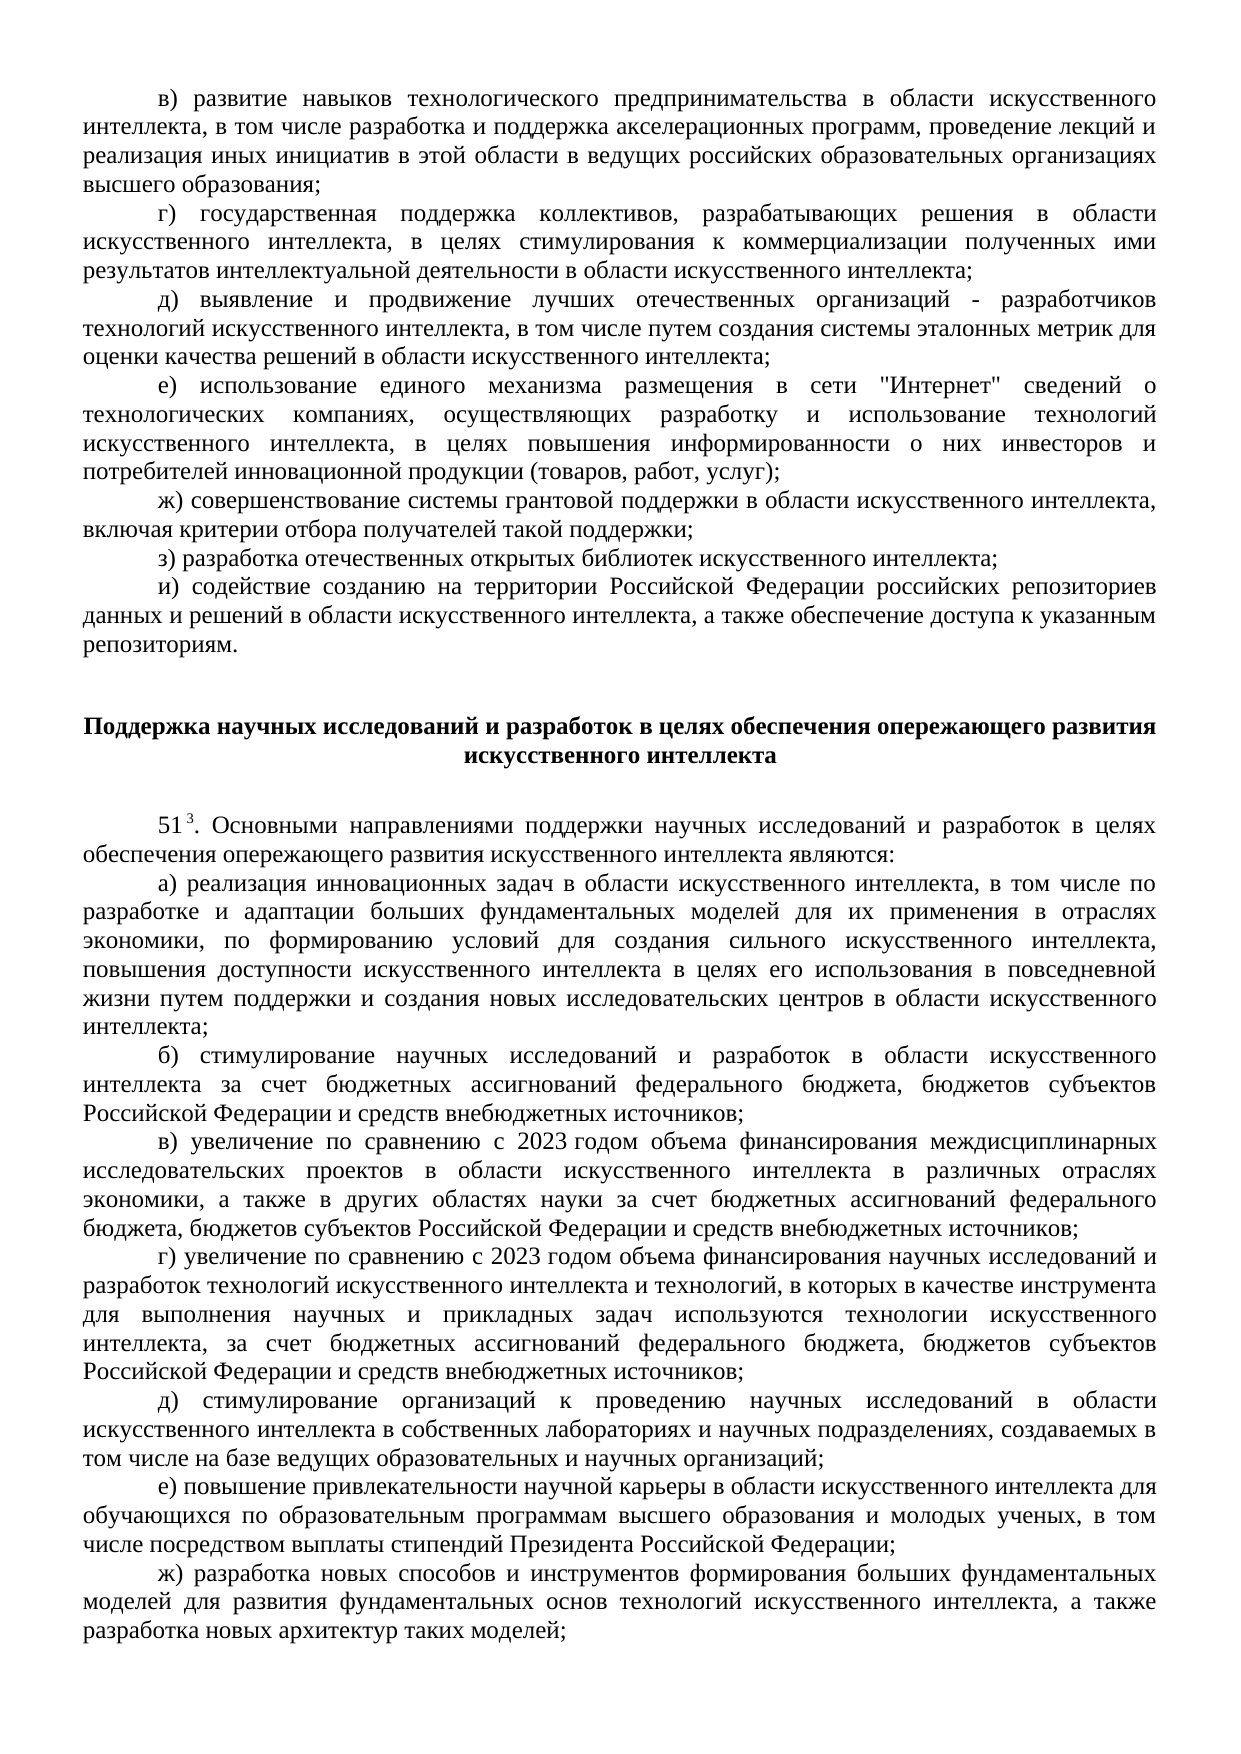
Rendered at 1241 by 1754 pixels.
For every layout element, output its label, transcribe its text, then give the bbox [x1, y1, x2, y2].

text и) содействие созданию на территории Российской Федерации российских репозиториев данных и решений в области искусственного интеллекта, а также обеспечение доступа к указанным репозиториям. [83, 571, 1157, 658]
text г) увеличение по сравнению с 2023 годом объема финансирования научных исследований и разработок технологий искусственного интеллекта и технологий, в которых в качестве инструмента для выполнения научных и прикладных задач используются технологии искусственного интеллекта, за счет бюджетных ассигнований федерального бюджета, бюджетов субъектов Российской Федерации и средств внебюджетных источников; [83, 1241, 1157, 1385]
text ж) совершенствование системы грантовой поддержки в области искусственного интеллекта, включая критерии отбора получателей такой поддержки; [83, 485, 1157, 543]
text 51 3. Основными направлениями поддержки научных исследований и разработок в целях обеспечения опережающего развития искусственного интеллекта являются: [83, 810, 1157, 868]
subtitle Поддержка научных исследований и разработок в целях обеспечения опережающего развития искусственного интеллекта [83, 711, 1157, 769]
text в) развитие навыков технологического предпринимательства в области искусственного интеллекта, в том числе разработка и поддержка акселерационных программ, проведение лекций и реализация иных инициатив в этой области в ведущих российских образовательных организациях высшего образования; [83, 83, 1157, 198]
text а) реализация инновационных задач в области искусственного интеллекта, в том числе по разработке и адаптации больших фундаментальных моделей для их применения в отраслях экономики, по формированию условий для создания сильного искусственного интеллекта, повышения доступности искусственного интеллекта в целях его использования в повседневной жизни путем поддержки и создания новых исследовательских центров в области искусственного интеллекта; [83, 868, 1157, 1040]
text в) увеличение по сравнению с 2023 годом объема финансирования междисциплинарных исследовательских проектов в области искусственного интеллекта в различных отраслях экономики, а также в других областях науки за счет бюджетных ассигнований федерального бюджета, бюджетов субъектов Российской Федерации и средств внебюджетных источников; [83, 1126, 1157, 1241]
text д) выявление и продвижение лучших отечественных организаций - разработчиков технологий искусственного интеллекта, в том числе путем создания системы эталонных метрик для оценки качества решений в области искусственного интеллекта; [83, 284, 1157, 370]
text г) государственная поддержка коллективов, разрабатывающих решения в области искусственного интеллекта, в целях стимулирования к коммерциализации полученных ими результатов интеллектуальной деятельности в области искусственного интеллекта; [83, 198, 1157, 284]
text е) повышение привлекательности научной карьеры в области искусственного интеллекта для обучающихся по образовательным программам высшего образования и молодых ученых, в том числе посредством выплаты стипендий Президента Российской Федерации; [83, 1471, 1157, 1558]
text з) разработка отечественных открытых библиотек искусственного интеллекта; [83, 543, 1157, 571]
text е) использование единого механизма размещения в сети "Интернет" сведений о технологических компаниях, осуществляющих разработку и использование технологий искусственного интеллекта, в целях повышения информированности о них инвесторов и потребителей инновационной продукции (товаров, работ, услуг); [83, 370, 1157, 485]
text д) стимулирование организаций к проведению научных исследований в области искусственного интеллекта в собственных лабораториях и научных подразделениях, создаваемых в том числе на базе ведущих образовательных и научных организаций; [83, 1385, 1157, 1471]
text б) стимулирование научных исследований и разработок в области искусственного интеллекта за счет бюджетных ассигнований федерального бюджета, бюджетов субъектов Российской Федерации и средств внебюджетных источников; [83, 1040, 1157, 1126]
text ж) разработка новых способов и инструментов формирования больших фундаментальных моделей для развития фундаментальных основ технологий искусственного интеллекта, а также разработка новых архитектур таких моделей; [83, 1558, 1157, 1644]
